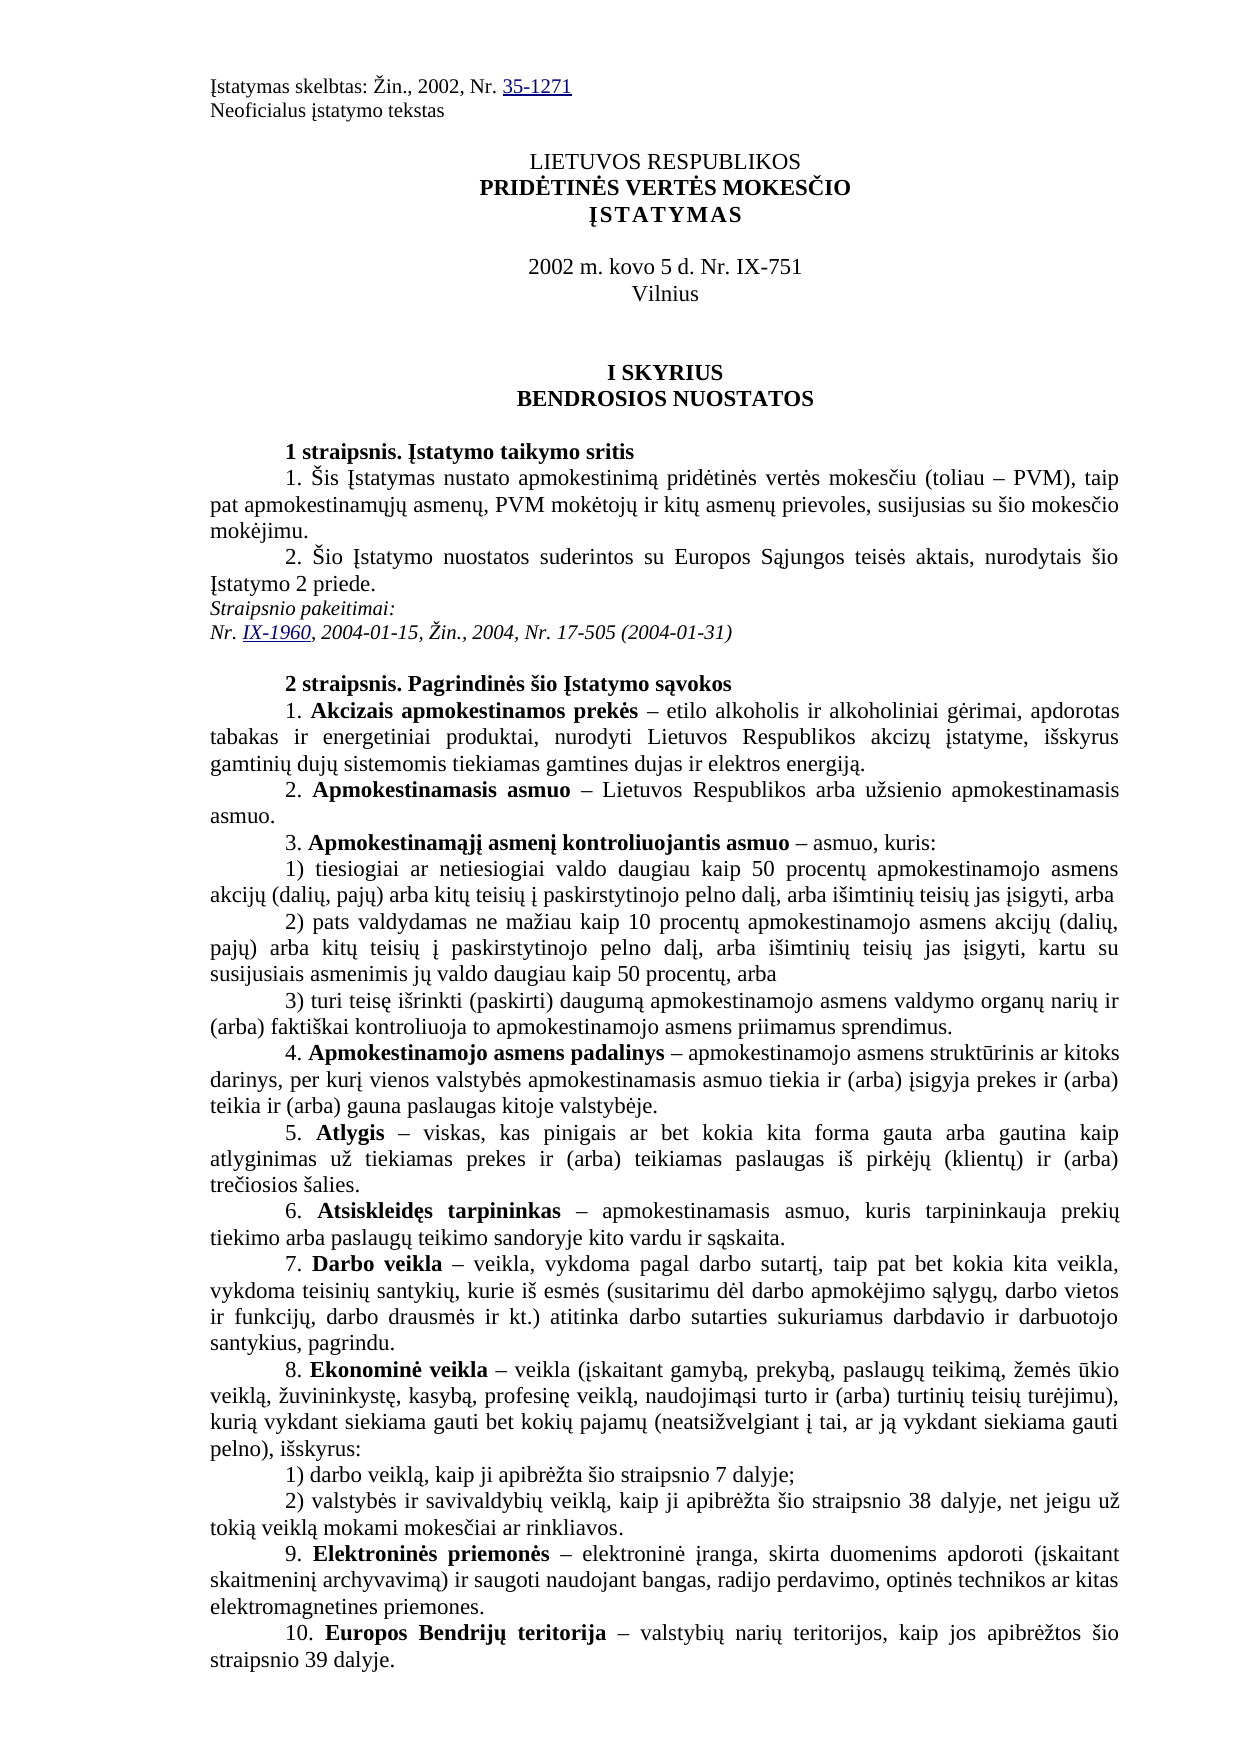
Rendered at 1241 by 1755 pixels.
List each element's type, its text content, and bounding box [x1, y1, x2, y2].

text 2) valstybės ir savivaldybių veiklą, kaip ji apibrėžta šio straipsnio 38 dalyje, net jeigu už tokią veiklą mokami mokesčiai ar rinkliavos. [210, 1487, 1120, 1540]
text Įstatymas skelbtas: Žin., 2002, Nr. 35-1271 [210, 73, 1120, 98]
text PRIDĖTINĖS VERTĖS MOKESČIO [210, 174, 1120, 201]
subtitle BENDROSIOS NUOSTATOS [210, 385, 1120, 412]
text ĮSTATYMAS [210, 201, 1120, 227]
text 6. Atsiskleidęs tarpininkas – apmokestinamasis asmuo, kuris tarpininkauja prekių tiekimo arba paslaugų teikimo sandoryje kito vardu ir sąskaita. [210, 1198, 1120, 1250]
text 1. Šis Įstatymas nustato apmokestinimą pridėtinės vertės mokesčiu (toliau – PVM), taip pat apmokestinamųjų asmenų, PVM mokėtojų ir kitų asmenų prievoles, susijusias su šio mokesčio mokėjimu. [210, 464, 1120, 543]
text 2 straipsnis. Pagrindinės šio Įstatymo sąvokos [210, 671, 1120, 697]
text 1) tiesiogiai ar netiesiogiai valdo daugiau kaip 50 procentų apmokestinamojo asmens akcijų (dalių, pajų) arba kitų teisių į paskirstytinojo pelno dalį, arba išimtinių teisių jas įsigyti, arba [210, 855, 1120, 908]
text 2. Šio Įstatymo nuostatos suderintos su Europos Sąjungos teisės aktais, nurodytais šio Įstatymo 2 priede. [210, 543, 1120, 596]
text Nr. IX-1960, 2004-01-15, Žin., 2004, Nr. 17-505 (2004-01-31) [210, 620, 1120, 644]
text 9. Elektroninės priemonės – elektroninė įranga, skirta duomenims apdoroti (įskaitant skaitmeninį archyvavimą) ir saugoti naudojant bangas, radijo perdavimo, optinės technikos ar kitas elektromagnetines priemones. [210, 1540, 1120, 1619]
text Neoficialus įstatymo tekstas [210, 98, 1120, 122]
text 1 straipsnis. Įstatymo taikymo sritis [210, 438, 1120, 464]
text 7. Darbo veikla – veikla, vykdoma pagal darbo sutartį, taip pat bet kokia kita veikla, vykdoma teisinių santykių, kurie iš esmės (susitarimu dėl darbo apmokėjimo sąlygų, darbo vietos ir funkcijų, darbo drausmės ir kt.) atitinka darbo sutarties sukuriamus darbdavio ir darbuotojo santykius, pagrindu. [210, 1250, 1120, 1356]
text 8. Ekonominė veikla – veikla (įskaitant gamybą, prekybą, paslaugų teikimą, žemės ūkio veiklą, žuvininkystę, kasybą, profesinę veiklą, naudojimąsi turto ir (arba) turtinių teisių turėjimu), kurią vykdant siekiama gauti bet kokių pajamų (neatsižvelgiant į tai, ar ją vykdant siekiama gauti pelno), išskyrus: [210, 1356, 1120, 1461]
text 3. Apmokestinamąjį asmenį kontroliuojantis asmuo – asmuo, kuris: [210, 829, 1120, 855]
text 10. Europos Bendrijų teritorija – valstybių narių teritorijos, kaip jos apibrėžtos šio straipsnio 39 dalyje. [210, 1619, 1120, 1672]
text Vilnius [210, 280, 1120, 306]
text 1) darbo veiklą, kaip ji apibrėžta šio straipsnio 7 dalyje; [210, 1461, 1120, 1487]
text 5. Atlygis – viskas, kas pinigais ar bet kokia kita forma gauta arba gautina kaip atlyginimas už tiekiamas prekes ir (arba) teikiamas paslaugas iš pirkėjų (klientų) ir (arba) trečiosios šalies. [210, 1118, 1120, 1198]
text 2. Apmokestinamasis asmuo – Lietuvos Respublikos arba užsienio apmokestinamasis asmuo. [210, 776, 1120, 829]
subtitle I SKYRIUS [210, 359, 1120, 385]
text 3) turi teisę išrinkti (paskirti) daugumą apmokestinamojo asmens valdymo organų narių ir (arba) faktiškai kontroliuoja to apmokestinamojo asmens priimamus sprendimus. [210, 987, 1120, 1039]
text 2) pats valdydamas ne mažiau kaip 10 procentų apmokestinamojo asmens akcijų (dalių, pajų) arba kitų teisių į paskirstytinojo pelno dalį, arba išimtinių teisių jas įsigyti, kartu su susijusiais asmenimis jų valdo daugiau kaip 50 procentų, arba [210, 908, 1120, 987]
text 2002 m. kovo 5 d. Nr. IX-751 [210, 253, 1120, 280]
text Straipsnio pakeitimai: [210, 596, 1120, 620]
text 4. Apmokestinamojo asmens padalinys – apmokestinamojo asmens struktūrinis ar kitoks darinys, per kurį vienos valstybės apmokestinamasis asmuo tiekia ir (arba) įsigyja prekes ir (arba) teikia ir (arba) gauna paslaugas kitoje valstybėje. [210, 1039, 1120, 1118]
text LIETUVOS RESPUBLIKOS [210, 148, 1120, 174]
text 1. Akcizais apmokestinamos prekės – etilo alkoholis ir alkoholiniai gėrimai, apdorotas tabakas ir energetiniai produktai, nurodyti Lietuvos Respublikos akcizų įstatyme, išskyrus gamtinių dujų sistemomis tiekiamas gamtines dujas ir elektros energiją. [210, 697, 1120, 776]
